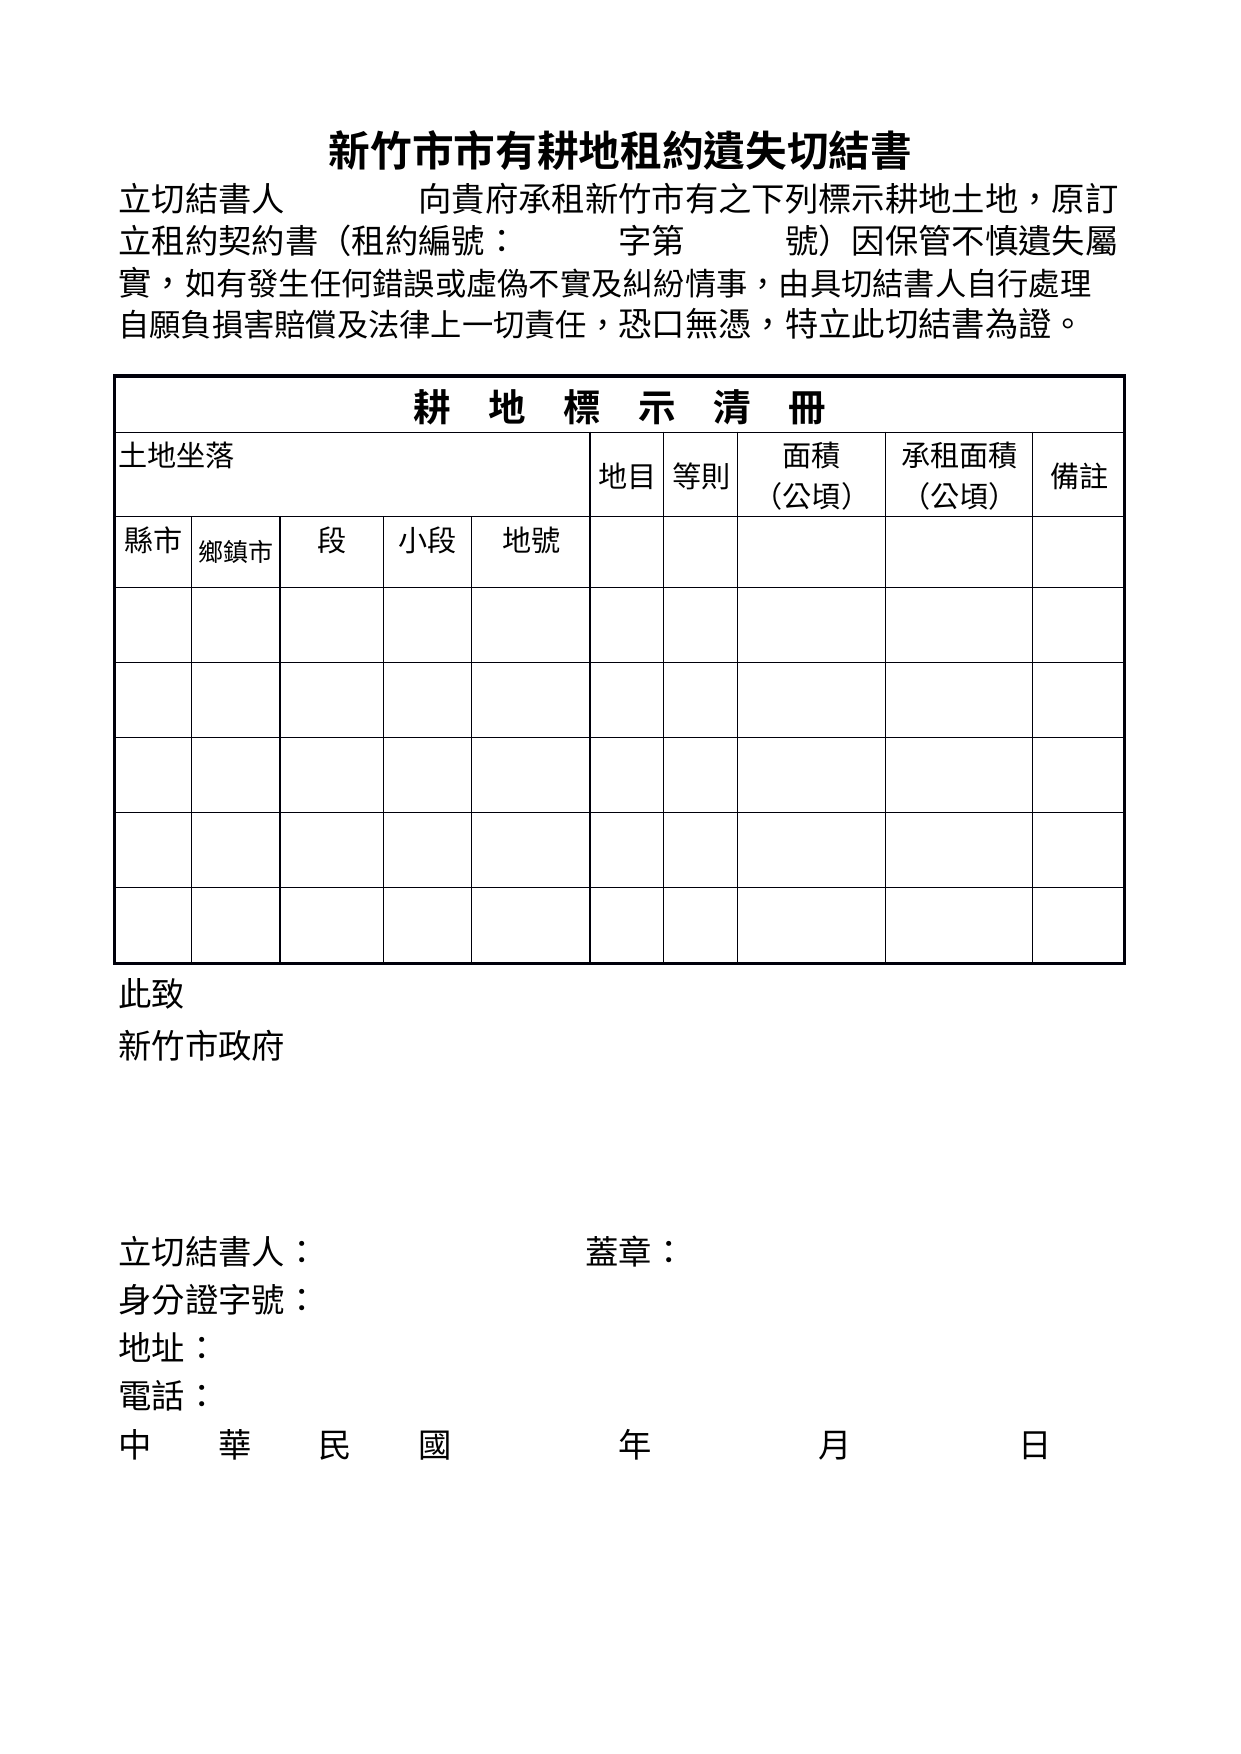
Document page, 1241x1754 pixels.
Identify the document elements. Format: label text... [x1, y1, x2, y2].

table_cell [591, 517, 663, 587]
table_cell [192, 588, 279, 662]
text 身分證字號： [118, 1274, 1122, 1322]
table_cell [472, 738, 589, 812]
table_cell [1033, 663, 1123, 737]
table_header 耕 地 標 示 清 冊 [116, 378, 1123, 432]
table_cell 承租面積 （公頃） [886, 433, 1032, 516]
table_cell [664, 663, 737, 737]
table_cell [738, 738, 885, 812]
text 立切結書人： 蓋章： [118, 1225, 1122, 1274]
table_cell [192, 813, 279, 887]
table_cell 土地坐落 [116, 433, 589, 516]
table_cell 備註 [1033, 433, 1123, 516]
text 地址： [118, 1322, 1122, 1370]
table_cell 縣市 [116, 517, 191, 587]
table_cell [738, 813, 885, 887]
text 立切結書人 向貴府承租新竹市有之下列標示耕地土地，原訂立租約契約書（租約編號： 字第 號）因保管不慎遺失屬實，如有發生任何錯誤或虛偽不實及糾紛情事，由具切結書人自行處理自願負損害賠償及法律上一切責任，恐口無憑，特立此切結書為證。 [118, 178, 1122, 345]
table_cell 地目 [591, 433, 663, 516]
table_cell 鄉鎮市 [192, 517, 279, 587]
table_cell [472, 588, 589, 662]
table_cell [1033, 588, 1123, 662]
table_cell [886, 813, 1032, 887]
table_cell 等則 [664, 433, 737, 516]
table_cell [472, 663, 589, 737]
table_cell [664, 738, 737, 812]
text 中 華 民 國 年 月 日 [118, 1418, 1122, 1467]
table_cell [664, 813, 737, 887]
table_cell [664, 888, 737, 962]
table_cell [886, 517, 1032, 587]
table_cell [591, 888, 663, 962]
table_cell [384, 888, 471, 962]
table_cell [1033, 517, 1123, 587]
text 電話： [118, 1370, 1122, 1418]
table_cell [591, 663, 663, 737]
table_cell [472, 888, 589, 962]
table_cell [664, 588, 737, 662]
table_cell [192, 738, 279, 812]
table_cell [1033, 813, 1123, 887]
table_cell [886, 663, 1032, 737]
table_cell 段 [281, 517, 383, 587]
table_cell [1033, 738, 1123, 812]
text 此致 [118, 965, 1122, 1017]
table_cell [384, 588, 471, 662]
table_cell [472, 813, 589, 887]
table_cell [1033, 888, 1123, 962]
table_cell [281, 738, 383, 812]
table_cell 地號 [472, 517, 589, 587]
text 新竹市政府 [118, 1017, 1122, 1069]
table_cell [192, 663, 279, 737]
table_cell [116, 663, 191, 737]
table_cell [738, 517, 885, 587]
table_cell 面積 （公頃） [738, 433, 885, 516]
table_cell 小段 [384, 517, 471, 587]
table_cell [281, 813, 383, 887]
table_cell [591, 813, 663, 887]
table_cell [281, 663, 383, 737]
table_cell [886, 738, 1032, 812]
table_cell [384, 663, 471, 737]
table_cell [116, 738, 191, 812]
table_cell [886, 588, 1032, 662]
table_cell [664, 517, 737, 587]
table_cell [192, 888, 279, 962]
table_cell [738, 663, 885, 737]
table_cell [116, 588, 191, 662]
table_cell [591, 588, 663, 662]
table_cell [116, 813, 191, 887]
table_cell [281, 588, 383, 662]
table_cell [281, 888, 383, 962]
text 新竹市市有耕地租約遺失切結書 [118, 118, 1122, 178]
table_cell [384, 813, 471, 887]
table_cell [738, 888, 885, 962]
table_cell [886, 888, 1032, 962]
table_cell [591, 738, 663, 812]
table_cell [116, 888, 191, 962]
table_cell [738, 588, 885, 662]
table_cell [384, 738, 471, 812]
